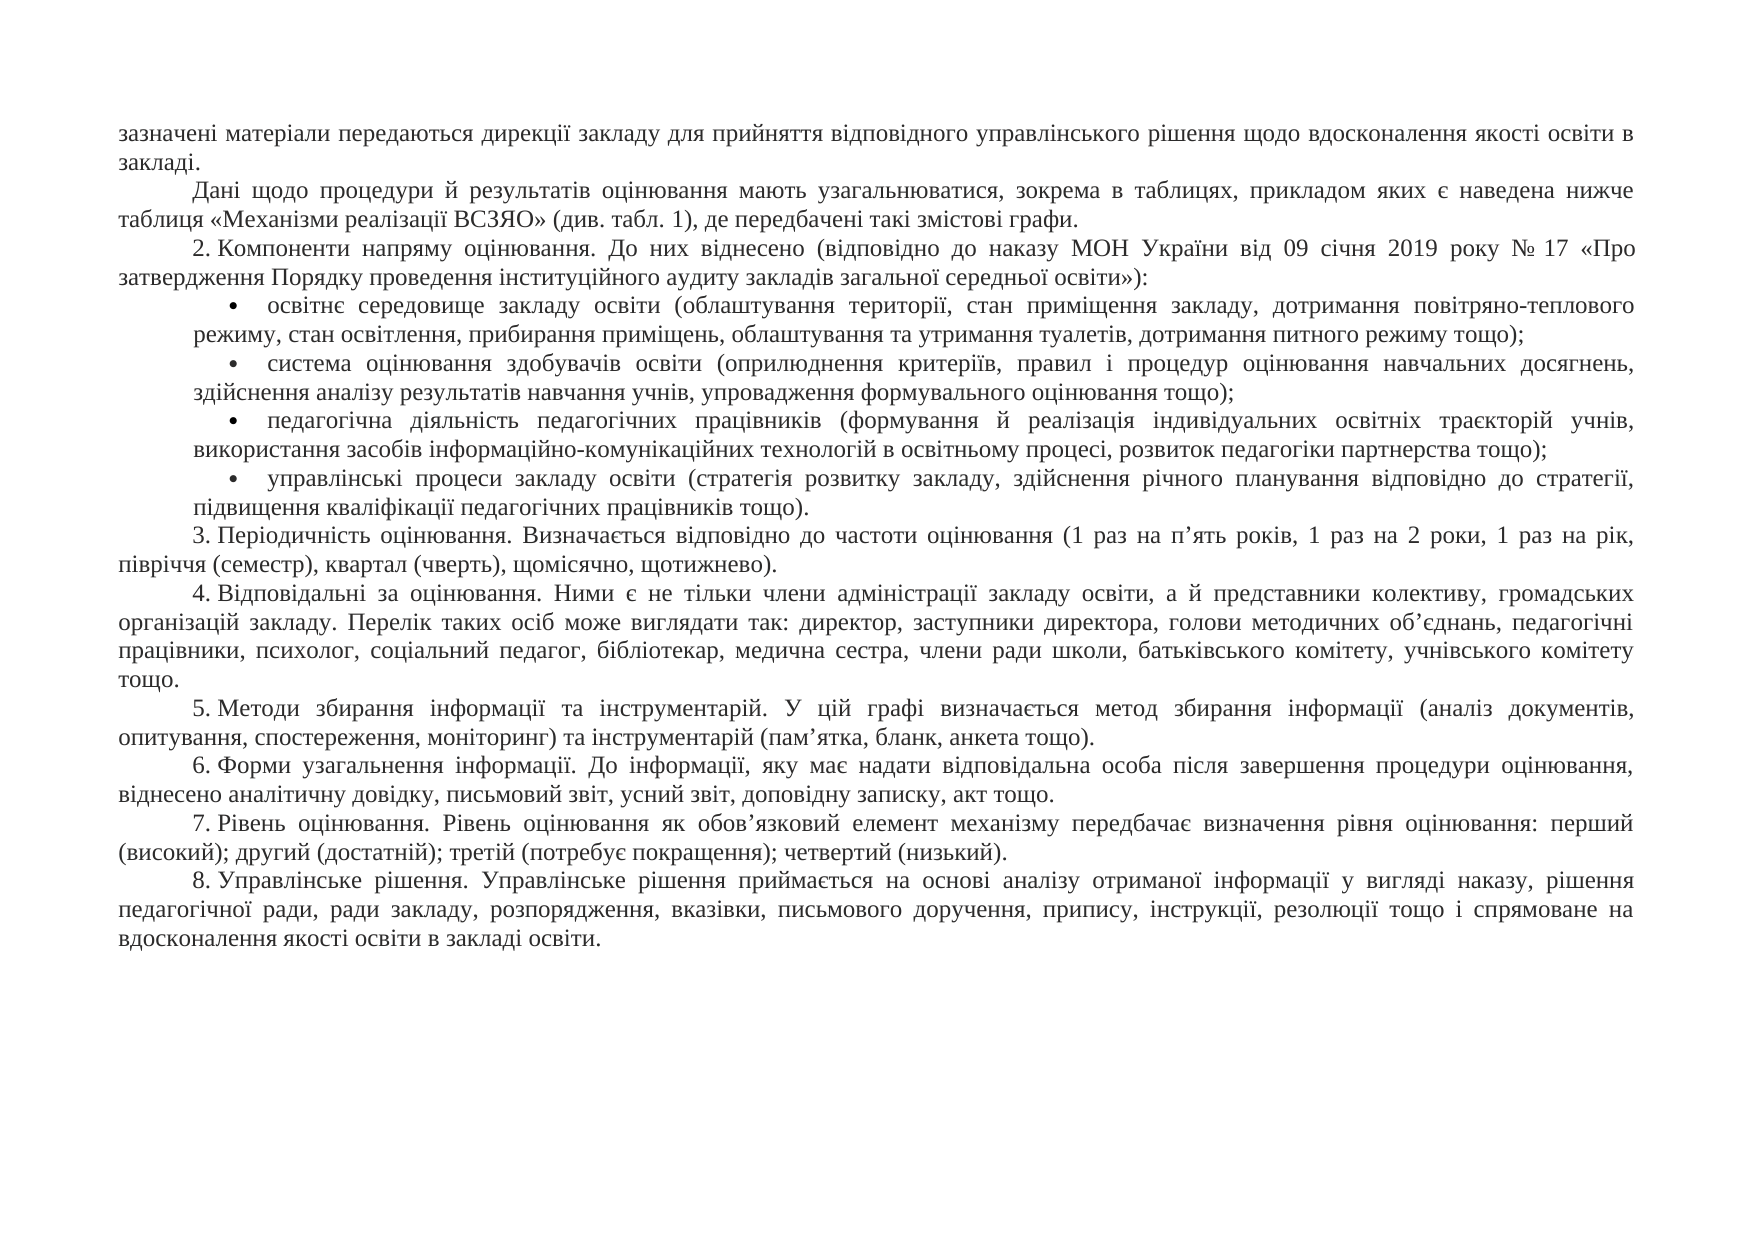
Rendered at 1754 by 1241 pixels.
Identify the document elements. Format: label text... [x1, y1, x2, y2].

text 3. Періодичність оцінювання. Визначається відповідно до частоти оцінювання (1 раз на п’ять років, 1 раз на 2 роки, 1 раз на рік, півріччя (семестр), квартал (чверть), щомісячно, щотижнево). [118, 521, 1636, 578]
text 6. Форми узагальнення інформації. До інформації, яку має надати відповідальна особа після завершення процедури оцінювання, віднесено аналітичну довідку, письмовий звіт, усний звіт, доповідну записку, акт тощо. [118, 751, 1636, 808]
text 8. Управлінське рішення. Управлінське рішення приймається на основі аналізу отриманої інформації у вигляді наказу, рішення педагогічної ради, ради закладу, розпорядження, вказівки, письмового доручення, припису, інструкції, резолюції тощо і спрямоване на вдосконалення якості освіти в закладі освіти. [118, 866, 1636, 952]
list освітнє середовище закладу освіти (облаштування території, стан приміщення закладу, дотримання повітряно-теплового режиму, стан освітлення, прибирання приміщень, облаштування та утримання туалетів, дотримання питного режиму тощо); [156, 291, 1636, 348]
text Дані щодо процедури й результатів оцінювання мають узагальнюватися, зокрема в таблицях, прикладом яких є наведена нижче таблиця «Механізми реалізації ВСЗЯО» (див. табл. 1), де передбачені такі змістові графи. [118, 176, 1636, 233]
text 2. Компоненти напряму оцінювання. До них віднесено (відповідно до наказу МОН України від 09 січня 2019 року № 17 «Про затвердження Порядку проведення інституційного аудиту закладів загальної середньої освіти»): [118, 233, 1636, 291]
text зазначені матеріали передаються дирекції закладу для прийняття відповідного управлінського рішення щодо вдосконалення якості освіти в закладі. [118, 118, 1636, 176]
text 5. Методи збирання інформації та інструментарій. У цій графі визначається метод збирання інформації (аналіз документів, опитування, спостереження, моніторинг) та інструментарій (пам’ятка, бланк, анкета тощо). [118, 693, 1636, 751]
list педагогічна діяльність педагогічних працівників (формування й реалізація індивідуальних освітніх траєкторій учнів, використання засобів інформаційно-комунікаційних технологій в освітньому процесі, розвиток педагогіки партнерства тощо); [156, 406, 1636, 463]
list управлінські процеси закладу освіти (стратегія розвитку закладу, здійснення річного планування відповідно до стратегії, підвищення кваліфікації педагогічних працівників тощо). [156, 463, 1636, 521]
list система оцінювання здобувачів освіти (оприлюднення критеріїв, правил і процедур оцінювання навчальних досягнень, здійснення аналізу результатів навчання учнів, упровадження формувального оцінювання тощо); [156, 348, 1636, 406]
text 7. Рівень оцінювання. Рівень оцінювання як обов’язковий елемент механізму передбачає визначення рівня оцінювання: перший (високий); другий (достатній); третій (потребує покращення); четвертий (низький). [118, 808, 1636, 866]
text 4. Відповідальні за оцінювання. Ними є не тільки члени адміністрації закладу освіти, а й представники колективу, громадських організацій закладу. Перелік таких осіб може виглядати так: директор, заступники директора, голови методичних об’єднань, педагогічні працівники, психолог, соціальний педагог, бібліотекар, медична сестра, члени ради школи, батьківського комітету, учнівського комітету тощо. [118, 578, 1636, 693]
